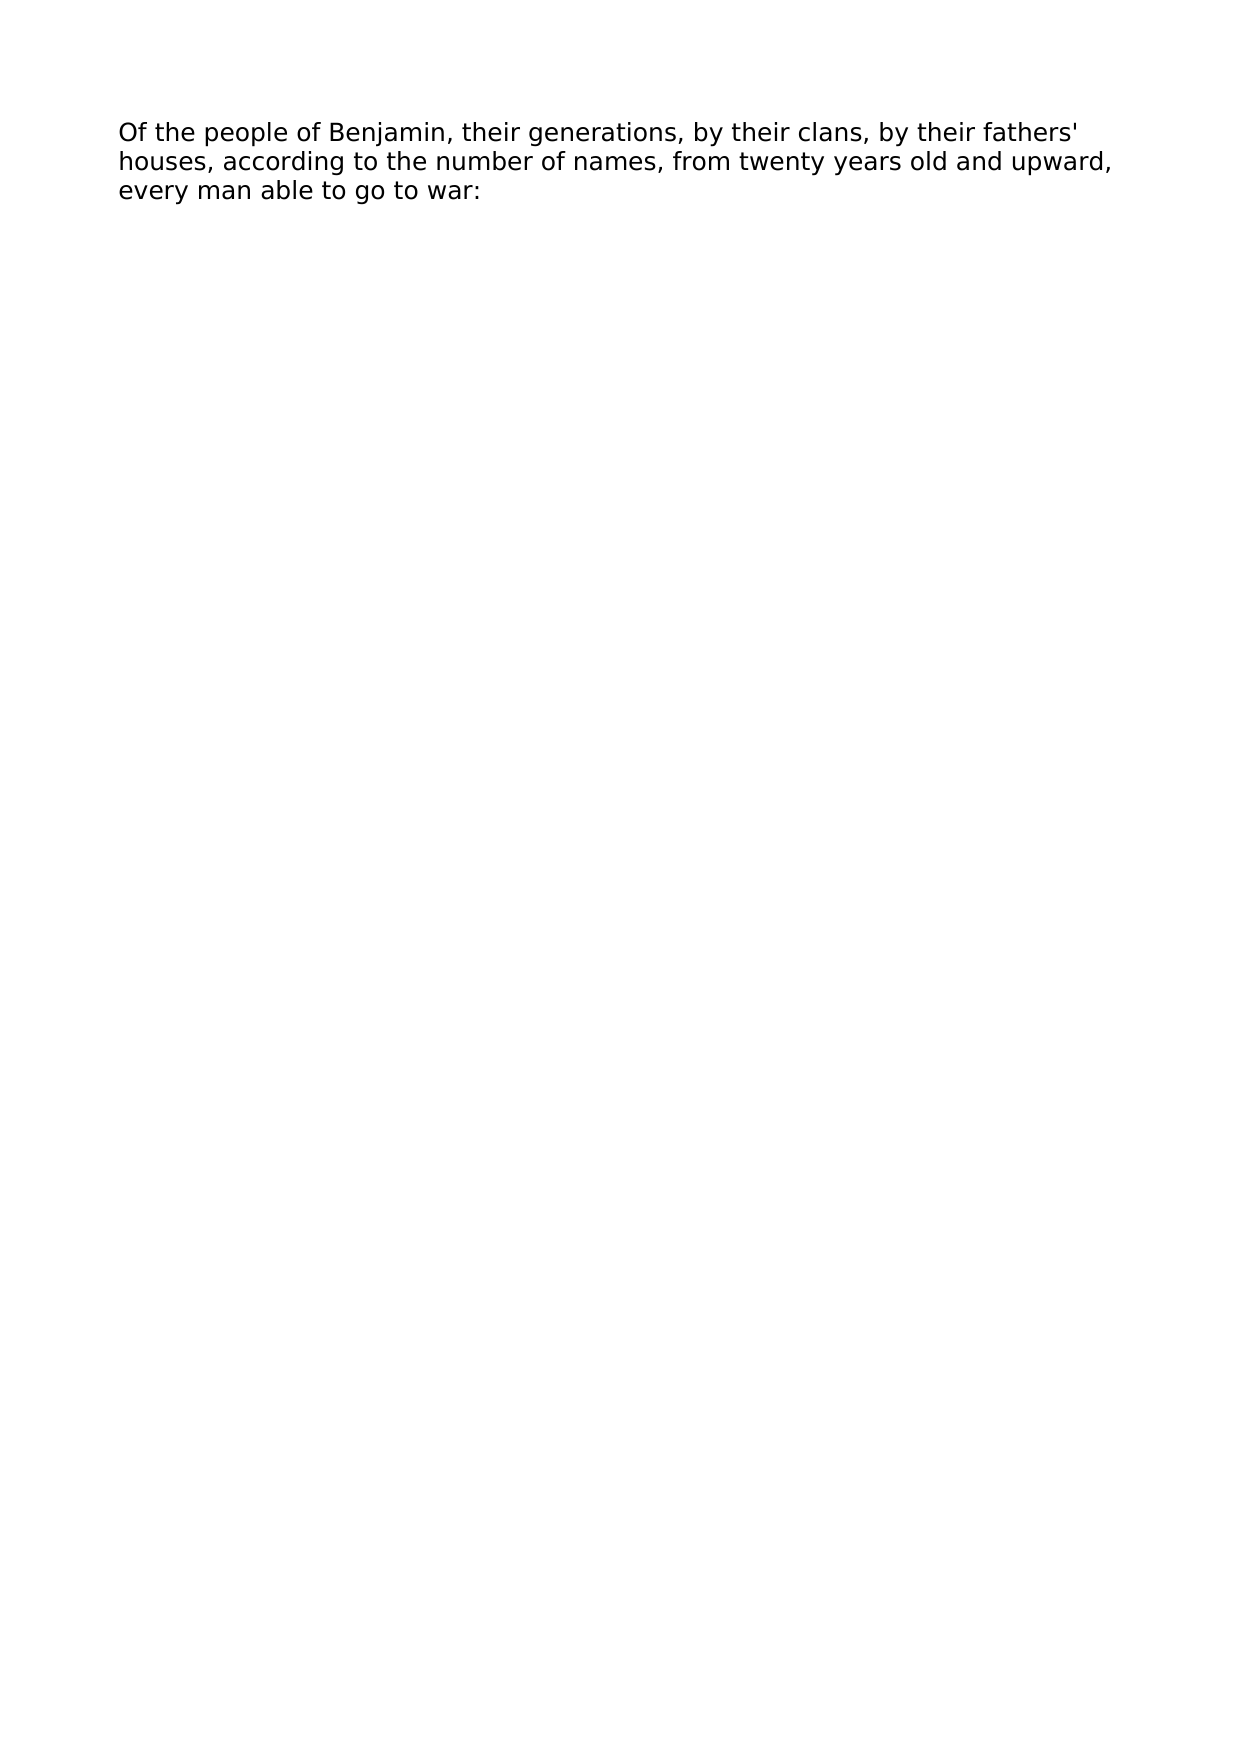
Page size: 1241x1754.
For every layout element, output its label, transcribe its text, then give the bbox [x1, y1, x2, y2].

text Of the people of Benjamin, their generations, by their clans, by their fathers' houses, according to the number of names, from twenty years old and upward, every man able to go to war: [118, 118, 1122, 206]
